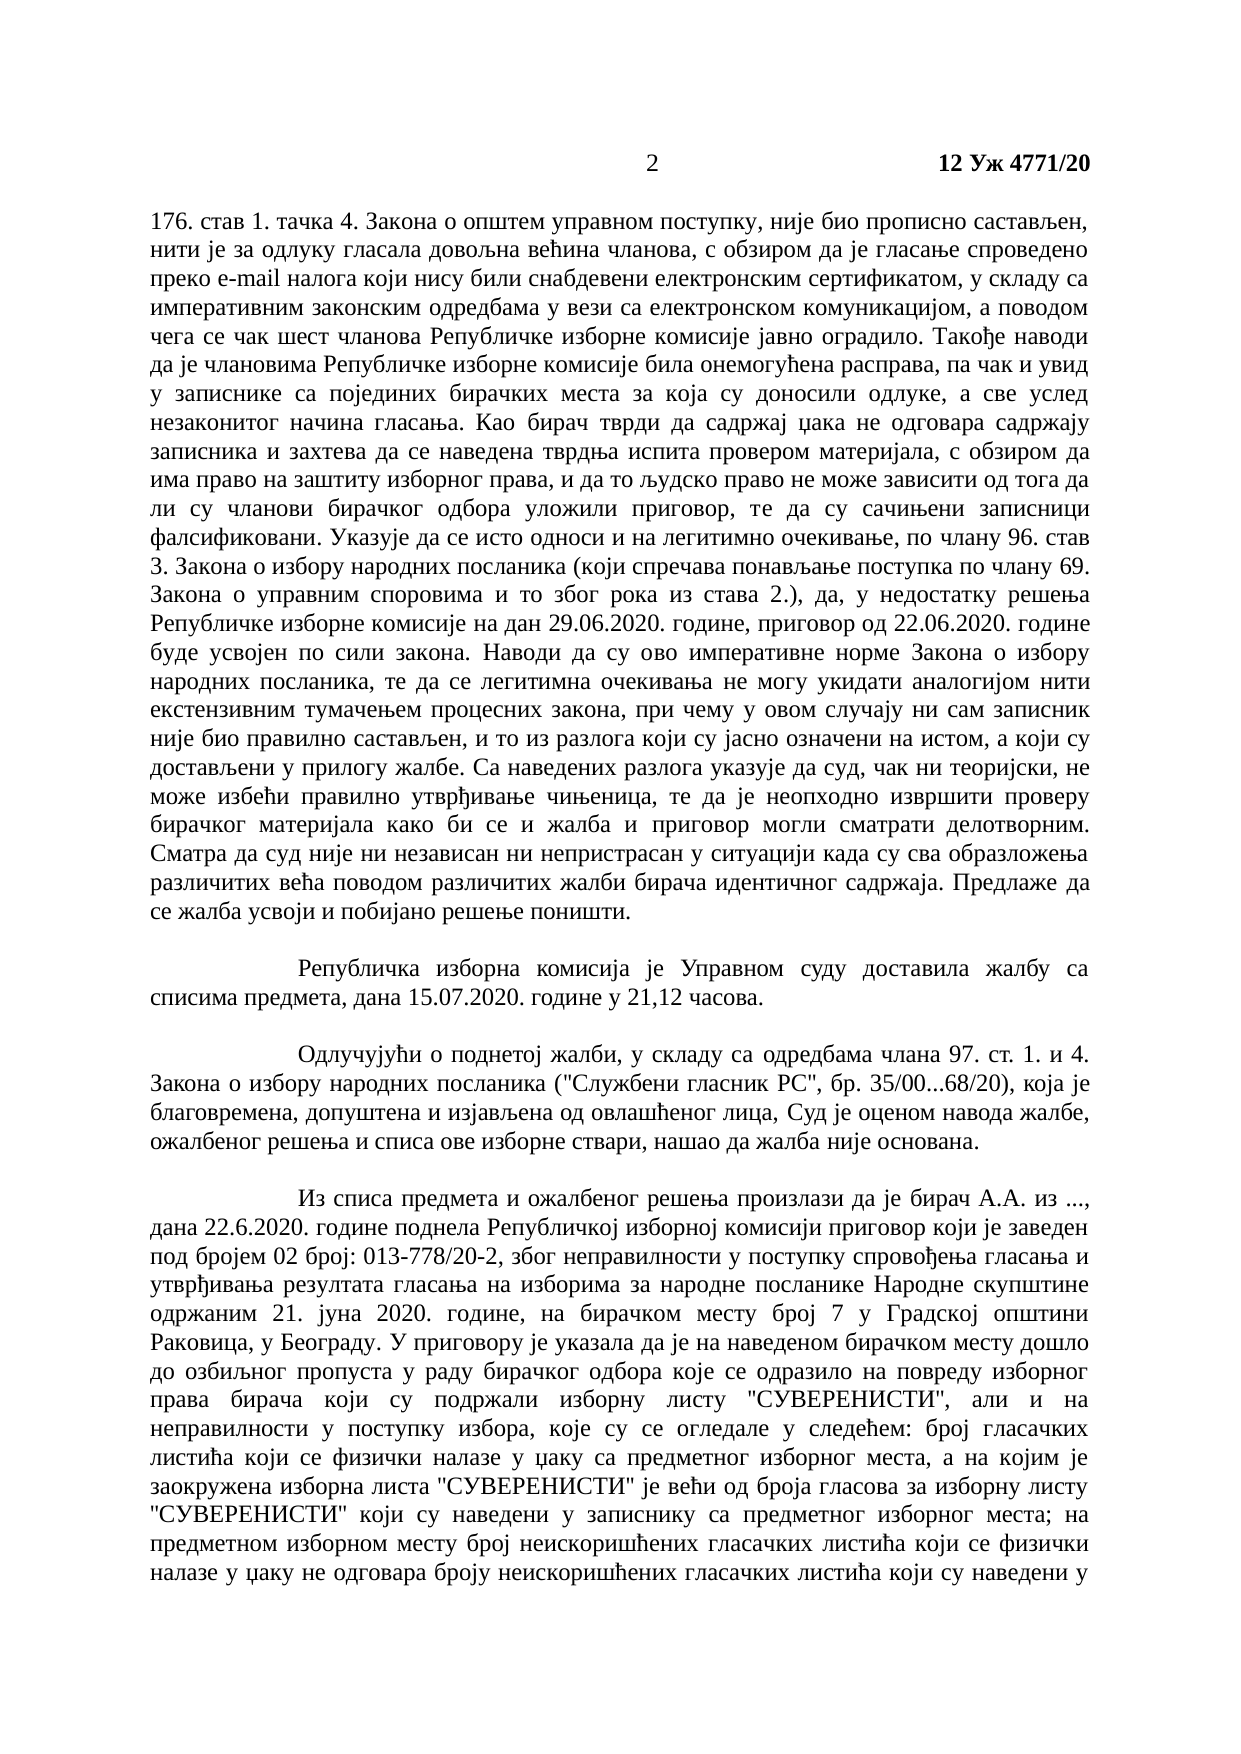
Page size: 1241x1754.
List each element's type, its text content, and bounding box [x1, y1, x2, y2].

text Републичка изборна комисија је Управном суду доставила жалбу са списима предмета, дана 15.07.2020. године у 21,12 часова. [150, 953, 1090, 1011]
text Из списа предмета и ожалбеног решења произлази да је бирач A.A. из ..., дана 22.6.2020. године поднела Републичкој изборној комисији приговор који је заведен под бројем 02 број: 013-778/20-2, због неправилности у поступку спровођења гласања и утврђивања резултата гласања на изборима за народне посланике Народне скупштине одржаним 21. јуна 2020. године, на бирачком месту број 7 у Градској општини Раковица, у Београду. У приговору је указала да је на наведеном бирачком месту дошло до озбиљног пропуста у раду бирачког одбора које се одразило на повреду изборног права бирача који су подржали изборну листу ''СУВЕРЕНИСТИ'', али и на неправилности у поступку избора, које су се огледале у следећем: број гласачких листића који се физички налазе у џаку са предметног изборног места, а на којим је заокружена изборна листа ''СУВЕРЕНИСТИ'' је већи од броја гласова за изборну листу ''СУВЕРЕНИСТИ'' који су наведени у записнику са предметног изборног места; на предметном изборном месту број неискоришћених гласачких листића који се физички налазе у џаку не одговара броју неискоришћених гласачких листића који су наведени у [150, 1183, 1090, 1586]
text Одлучујући о поднетој жалби, у складу са одредбама члана 97. ст. 1. и 4. Закона о избору народних посланика (''Службени гласник РС'', бр. 35/00...68/20), која је благовремена, допуштена и изјављена од овлашћеног лица, Суд је оценом навода жалбе, ожалбеног решења и списа ове изборне ствари, нашао да жалба није основана. [150, 1039, 1090, 1154]
text 176. став 1. тачка 4. Закона о општем управном поступку, није био прописно састављен, нити је за одлуку гласала довољна већина чланова, с обзиром да је гласање спроведено преко e-mail налога који нису били снабдевени електронским сертификатом, у складу са императивним законским одредбама у вези са електронском комуникацијом, а поводом чега се чак шест чланова Републичке изборне комисије јавно оградило. Такође наводи да је члановима Републичке изборне комисије била онемогућена расправа, па чак и увид у записнике са појединих бирачких места за која су доносили одлуке, а све услед незаконитог начина гласања. Као бирач тврди да садржај џака не одговара садржају записника и захтева да се наведена тврдња испита провером материјала, с обзиром да има право на заштиту изборног права, и да то људско право не може зависити од тога да ли су чланови бирачког одбора уложили приговор, те да су сачињени записници фалсификовани. Указује да се исто односи и на легитимно очекивање, по члану 96. став 3. Закона о избору народних посланика (који спречава понављање поступка по члану 69. Закона о управним споровима и то због рока из става 2.), да, у недостатку решења Републичке изборне комисије на дан 29.06.2020. године, приговор од 22.06.2020. године буде усвојен по сили закона. Наводи да су ово императивне норме Закона о избору народних посланика, те да се легитимна очекивања не могу укидати аналогијом нити екстензивним тумачењем процесних закона, при чему у овом случају ни сам записник није био правилно састављен, и то из разлога који су јасно означени на истом, а који су достављени у прилогу жалбе. Са наведених разлога указује да суд, чак ни теоријски, не може избећи правилно утврђивање чињеница, те да је неопходно извршити проверу бирачког материјала како би се и жалба и приговор могли сматрати делотворним. Сматра да суд није ни независан ни непристрасан у ситуацији када су сва образложења различитих већа поводом различитих жалби бирача идентичног садржаја. Предлаже да се жалба усвоји и побијано решење поништи. [150, 206, 1090, 924]
